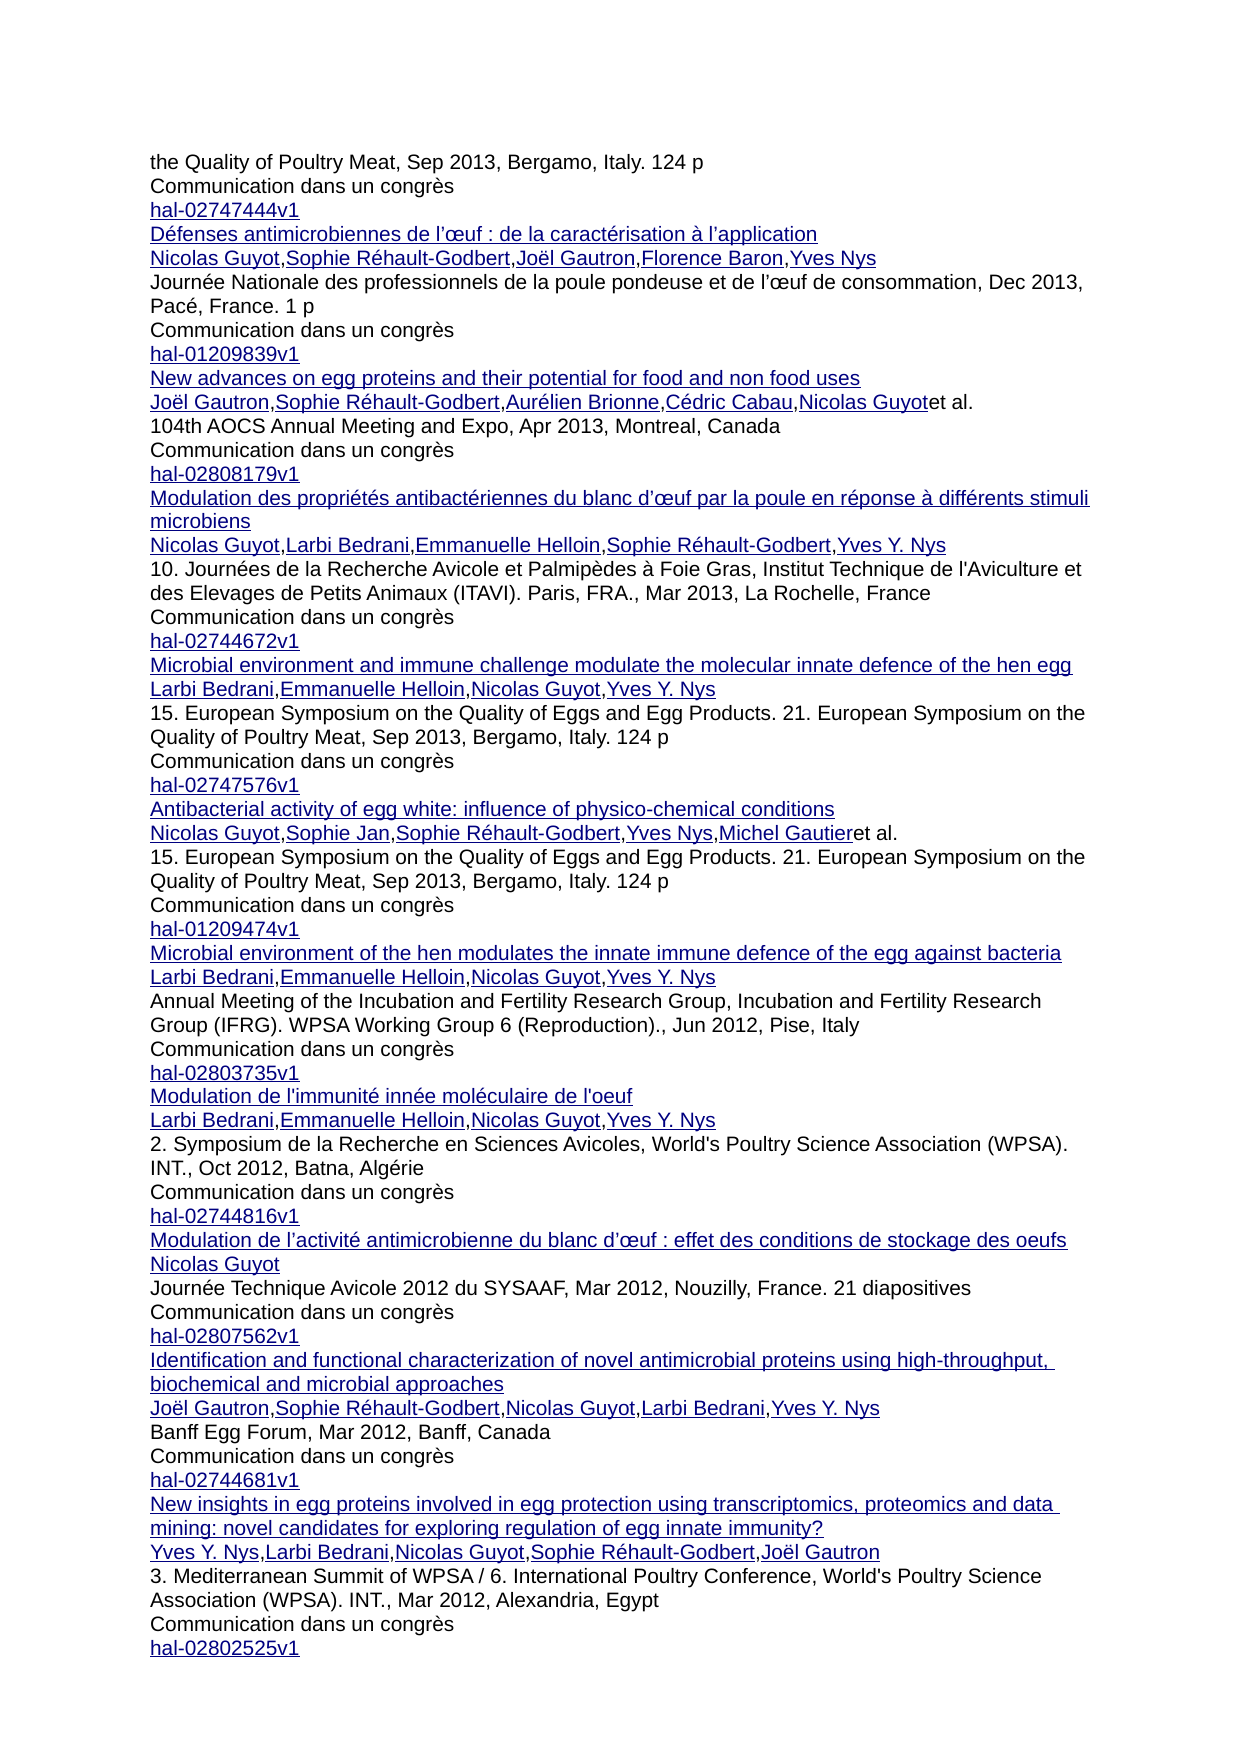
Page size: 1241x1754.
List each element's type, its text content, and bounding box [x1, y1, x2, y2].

table_cell microbiens Nicolas Guyot,Larbi Bedrani,Emmanuelle Helloin,Sophie Réhault-Godbert,Yves Y. Nys 10. Journées de la Recherche Avicole et Palmipèdes à Foie Gras, Institut Technique de l'Aviculture et des Elevages de Petits Animaux (ITAVI). Paris, FRA., Mar 2013, La Rochelle, France Communication dans un congrès hal-02744672v1 [150, 507, 1090, 653]
table_cell New advances on egg proteins and their potential for food and non food uses Joël Gautron,Sophie Réhault-Godbert,Aurélien Brionne,Cédric Cabau,Nicolas Guyotet al. 104th AOCS Annual Meeting and Expo, Apr 2013, Montreal, Canada Communication dans un congrès hal-02808179v1 [150, 366, 1090, 485]
table_cell New insights in egg proteins involved in egg protection using transcriptomics, proteomics and data mining: novel candidates for exploring regulation of egg innate immunity? Yves Y. Nys,Larbi Bedrani,Nicolas Guyot,Sophie Réhault-Godbert,Joël Gautron 3. Mediterranean Summit of WPSA / 6. International Poultry Conference, World's Poultry Science Association (WPSA). INT., Mar 2012, Alexandria, Egypt Communication dans un congrès hal-02802525v1 [150, 1492, 1090, 1659]
table_cell Microbial environment and immune challenge modulate the molecular innate defence of the hen egg Larbi Bedrani,Emmanuelle Helloin,Nicolas Guyot,Yves Y. Nys 15. European Symposium on the Quality of Eggs and Egg Products. 21. European Symposium on the Quality of Poultry Meat, Sep 2013, Bergamo, Italy. 124 p Communication dans un congrès hal-02747576v1 [150, 653, 1090, 797]
table_cell Modulation de l'immunité innée moléculaire de l'oeuf Larbi Bedrani,Emmanuelle Helloin,Nicolas Guyot,Yves Y. Nys 2. Symposium de la Recherche en Sciences Avicoles, World's Poultry Science Association (WPSA). INT., Oct 2012, Batna, Algérie Communication dans un congrès hal-02744816v1 [150, 1084, 1090, 1228]
table_cell Antibacterial activity of egg white: influence of physico-chemical conditions Nicolas Guyot,Sophie Jan,Sophie Réhault-Godbert,Yves Nys,Michel Gautieret al. 15. European Symposium on the Quality of Eggs and Egg Products. 21. European Symposium on the Quality of Poultry Meat, Sep 2013, Bergamo, Italy. 124 p Communication dans un congrès hal-01209474v1 [150, 797, 1090, 941]
table_cell Modulation des propriétés antibactériennes du blanc d’œuf par la poule en réponse à différents stimuli [150, 485, 1090, 506]
table_cell the Quality of Poultry Meat, Sep 2013, Bergamo, Italy. 124 p Communication dans un congrès hal-02747444v1 [150, 150, 1090, 222]
table_cell Défenses antimicrobiennes de l’œuf : de la caractérisation à l’application Nicolas Guyot,Sophie Réhault-Godbert,Joël Gautron,Florence Baron,Yves Nys Journée Nationale des professionnels de la poule pondeuse et de l’œuf de consommation, Dec 2013, Pacé, France. 1 p Communication dans un congrès hal-01209839v1 [150, 222, 1090, 366]
table_cell Identification and functional characterization of novel antimicrobial proteins using high-throughput, biochemical and microbial approaches Joël Gautron,Sophie Réhault-Godbert,Nicolas Guyot,Larbi Bedrani,Yves Y. Nys Banff Egg Forum, Mar 2012, Banff, Canada Communication dans un congrès hal-02744681v1 [150, 1348, 1090, 1492]
table_cell Microbial environment of the hen modulates the innate immune defence of the egg against bacteria Larbi Bedrani,Emmanuelle Helloin,Nicolas Guyot,Yves Y. Nys Annual Meeting of the Incubation and Fertility Research Group, Incubation and Fertility Research Group (IFRG). WPSA Working Group 6 (Reproduction)., Jun 2012, Pise, Italy Communication dans un congrès hal-02803735v1 [150, 941, 1090, 1084]
table_cell Modulation de l’activité antimicrobienne du blanc d’œuf : effet des conditions de stockage des oeufs Nicolas Guyot Journée Technique Avicole 2012 du SYSAAF, Mar 2012, Nouzilly, France. 21 diapositives Communication dans un congrès hal-02807562v1 [150, 1228, 1090, 1348]
